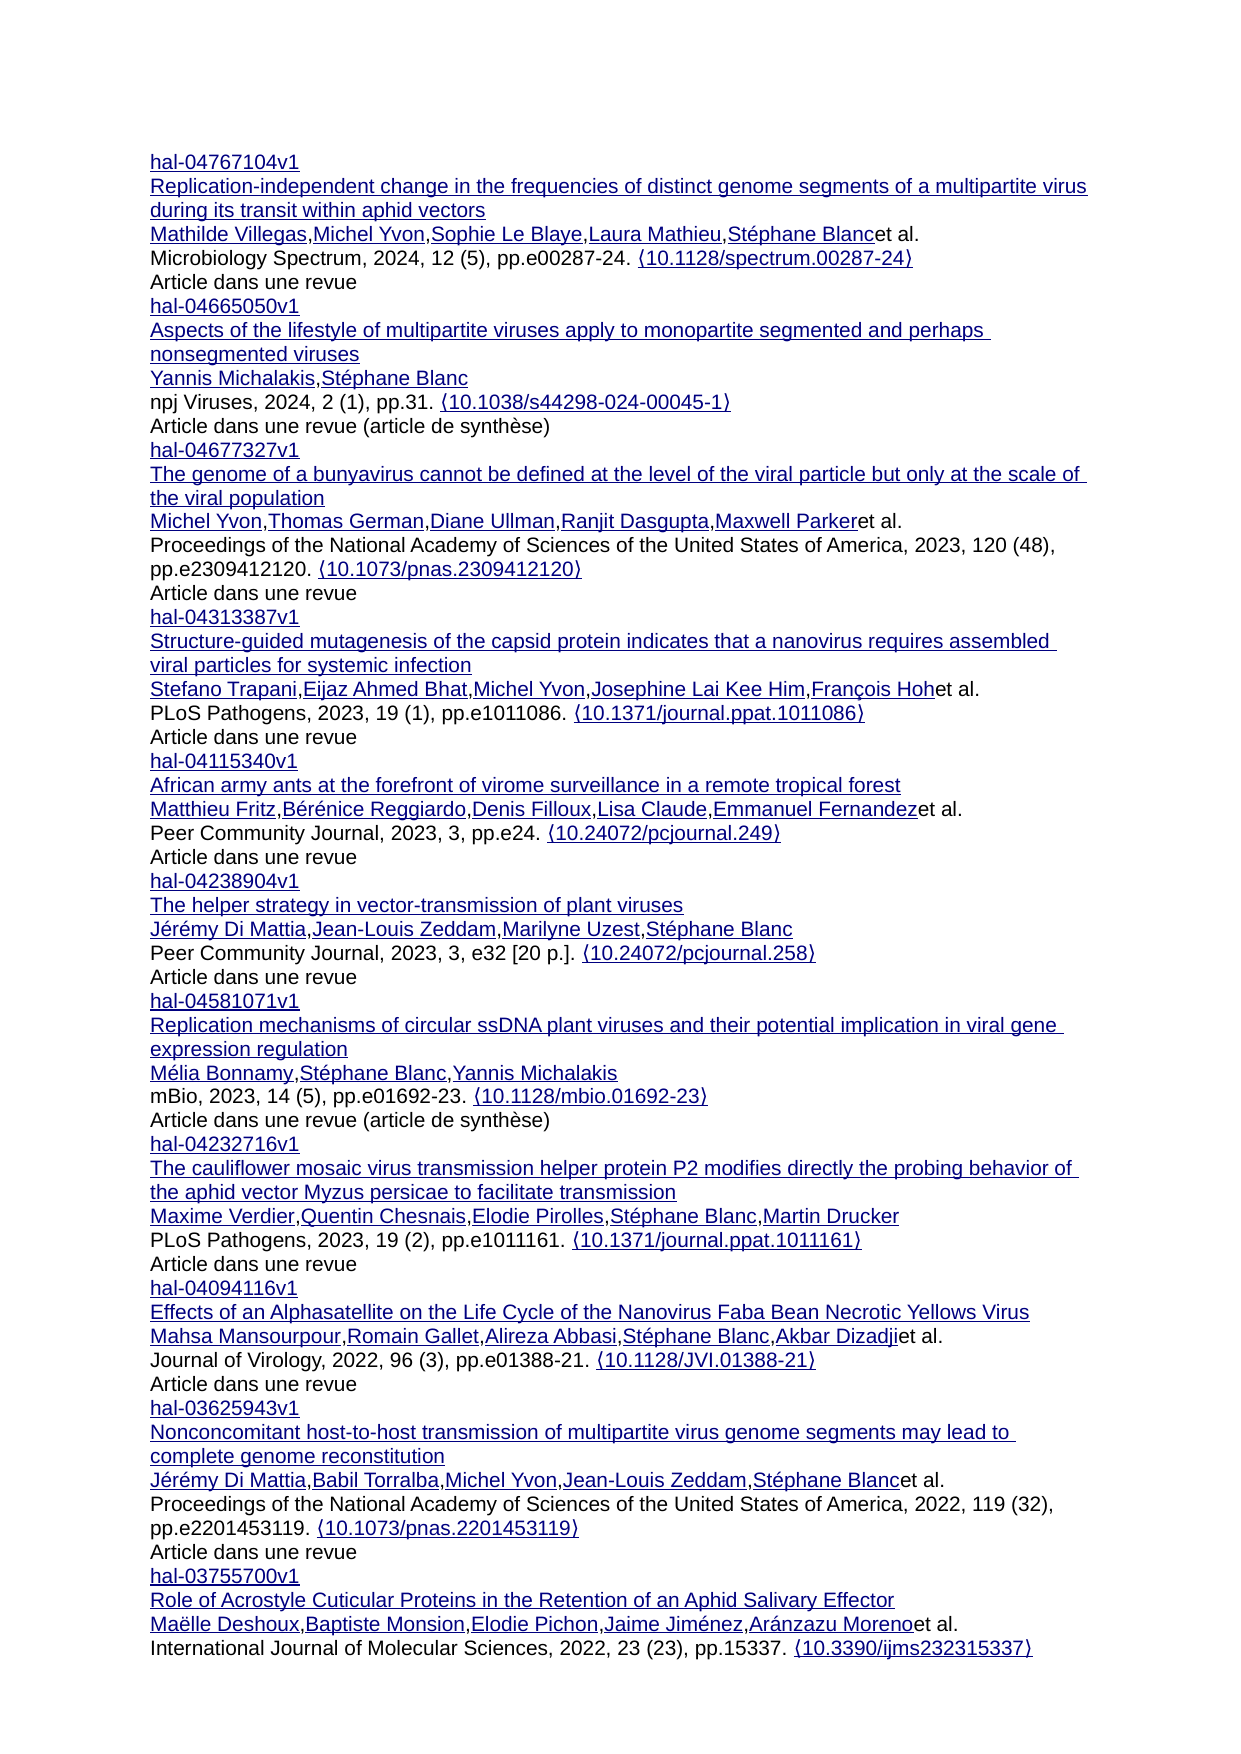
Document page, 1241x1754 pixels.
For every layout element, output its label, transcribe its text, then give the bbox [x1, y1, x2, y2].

table_cell Effects of an Alphasatellite on the Life Cycle of the Nanovirus Faba Bean Necrotic Yellows Virus Mahsa Mansourpour,Romain Gallet,Alireza Abbasi,Stéphane Blanc,Akbar Dizadjiet al. Journal of Virology, 2022, 96 (3), pp.e01388-21. ⟨10.1128/JVI.01388-21⟩ Article dans une revue hal-03625943v1 [150, 1300, 1090, 1420]
table_cell Replication-independent change in the frequencies of distinct genome segments of a multipartite virus during its transit within aphid vectors Mathilde Villegas,Michel Yvon,Sophie Le Blaye,Laura Mathieu,Stéphane Blancet al. Microbiology Spectrum, 2024, 12 (5), pp.e00287-24. ⟨10.1128/spectrum.00287-24⟩ Article dans une revue hal-04665050v1 [150, 174, 1090, 318]
table_cell hal-04767104v1 [150, 150, 1090, 174]
table_cell Role of Acrostyle Cuticular Proteins in the Retention of an Aphid Salivary Effector Maëlle Deshoux,Baptiste Monsion,Elodie Pichon,Jaime Jiménez,Aránzazu Morenoet al. International Journal of Molecular Sciences, 2022, 23 (23), pp.15337. ⟨10.3390/ijms232315337⟩ [150, 1588, 1090, 1659]
table_cell Replication mechanisms of circular ssDNA plant viruses and their potential implication in viral gene expression regulation Mélia Bonnamy,Stéphane Blanc,Yannis Michalakis mBio, 2023, 14 (5), pp.e01692-23. ⟨10.1128/mbio.01692-23⟩ Article dans une revue (article de synthèse) hal-04232716v1 [150, 1013, 1090, 1156]
table_cell Structure-guided mutagenesis of the capsid protein indicates that a nanovirus requires assembled viral particles for systemic infection Stefano Trapani,Eijaz Ahmed Bhat,Michel Yvon,Josephine Lai Kee Him,François Hohet al. PLoS Pathogens, 2023, 19 (1), pp.e1011086. ⟨10.1371/journal.ppat.1011086⟩ Article dans une revue hal-04115340v1 [150, 629, 1090, 773]
table_cell The helper strategy in vector-transmission of plant viruses Jérémy Di Mattia,Jean-Louis Zeddam,Marilyne Uzest,Stéphane Blanc Peer Community Journal, 2023, 3, e32 [20 p.]. ⟨10.24072/pcjournal.258⟩ Article dans une revue hal-04581071v1 [150, 893, 1090, 1012]
table_cell The genome of a bunyavirus cannot be defined at the level of the viral particle but only at the scale of the viral population Michel Yvon,Thomas German,Diane Ullman,Ranjit Dasgupta,Maxwell Parkeret al. Proceedings of the National Academy of Sciences of the United States of America, 2023, 120 (48), pp.e2309412120. ⟨10.1073/pnas.2309412120⟩ Article dans une revue hal-04313387v1 [150, 461, 1090, 629]
table_cell Nonconcomitant host-to-host transmission of multipartite virus genome segments may lead to complete genome reconstitution Jérémy Di Mattia,Babil Torralba,Michel Yvon,Jean-Louis Zeddam,Stéphane Blancet al. Proceedings of the National Academy of Sciences of the United States of America, 2022, 119 (32), pp.e2201453119. ⟨10.1073/pnas.2201453119⟩ Article dans une revue hal-03755700v1 [150, 1420, 1090, 1587]
table_cell African army ants at the forefront of virome surveillance in a remote tropical forest Matthieu Fritz,Bérénice Reggiardo,Denis Filloux,Lisa Claude,Emmanuel Fernandezet al. Peer Community Journal, 2023, 3, pp.e24. ⟨10.24072/pcjournal.249⟩ Article dans une revue hal-04238904v1 [150, 773, 1090, 893]
table_cell The cauliflower mosaic virus transmission helper protein P2 modifies directly the probing behavior of the aphid vector Myzus persicae to facilitate transmission Maxime Verdier,Quentin Chesnais,Elodie Pirolles,Stéphane Blanc,Martin Drucker PLoS Pathogens, 2023, 19 (2), pp.e1011161. ⟨10.1371/journal.ppat.1011161⟩ Article dans une revue hal-04094116v1 [150, 1156, 1090, 1300]
table_cell Aspects of the lifestyle of multipartite viruses apply to monopartite segmented and perhaps nonsegmented viruses Yannis Michalakis,Stéphane Blanc npj Viruses, 2024, 2 (1), pp.31. ⟨10.1038/s44298-024-00045-1⟩ Article dans une revue (article de synthèse) hal-04677327v1 [150, 318, 1090, 461]
